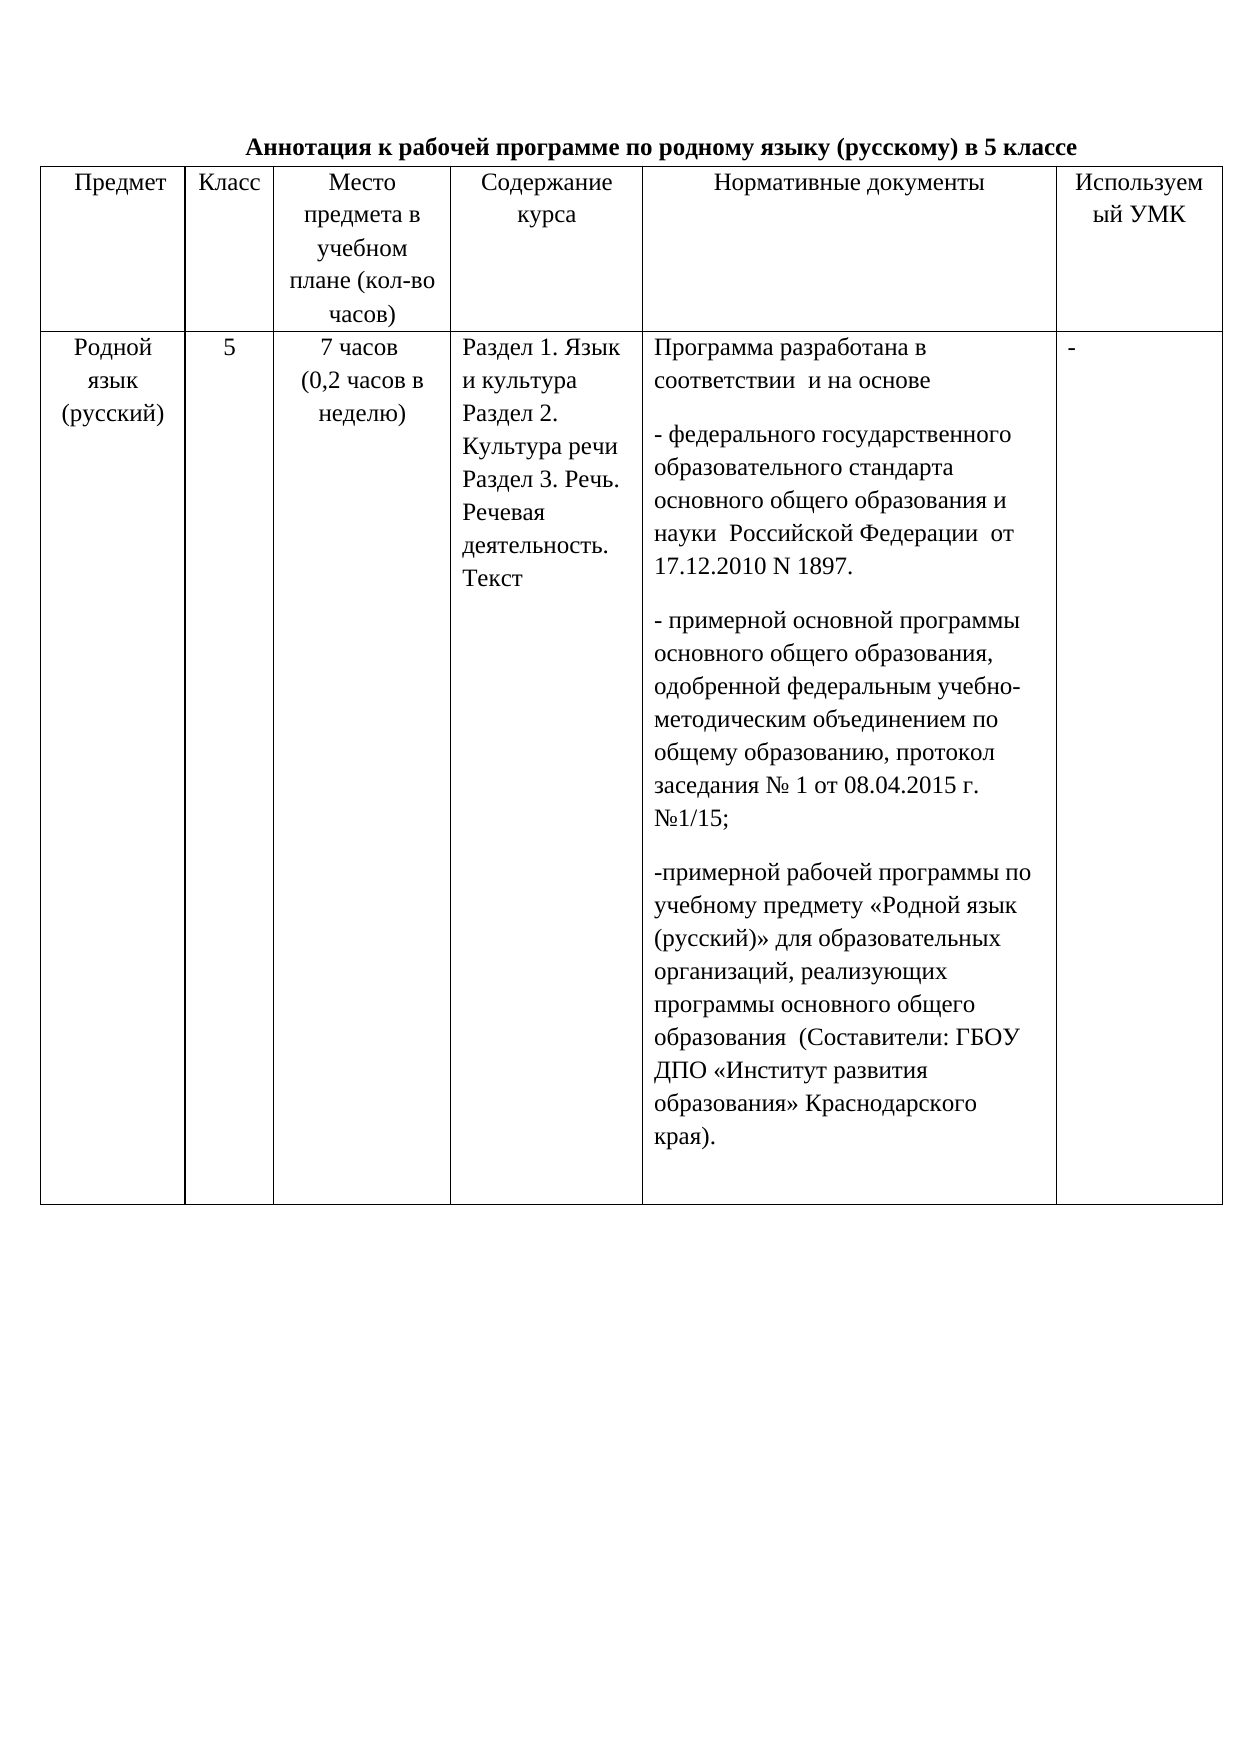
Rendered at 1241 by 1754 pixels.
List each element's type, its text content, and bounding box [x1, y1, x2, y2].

table_cell Раздел 1. Язык и культура Раздел 2. Культура речи Раздел 3. Речь. Речевая деятельность. Текст [451, 332, 642, 1204]
table_header Место предмета в учебном плане (кол-во часов) [274, 167, 450, 331]
table_cell Программа разработана в соответствии и на основе - федерального государственного образовательного стандарта основного общего образования и науки Российской Федерации от 17.12.2010 N 1897. - примерной основной программы основного общего образования, одобренной федеральным учебно-методическим объединением по общему образованию, протокол заседания № 1 от 08.04.2015 г. №1/15; -примерной рабочей программы по учебному предмету «Родной язык (русский)» для образовательных организаций, реализующих программы основного общего образования (Составители: ГБОУ ДПО «Институт развития образования» Краснодарского края). [643, 332, 1056, 1204]
table_cell - [1057, 332, 1222, 1204]
table_header Нормативные документы [643, 167, 1056, 331]
text Аннотация к рабочей программе по родному языку (русскому) в 5 классе [177, 132, 1152, 161]
table_cell Родной язык (русский) [41, 332, 184, 1204]
table_header Предмет [41, 167, 184, 331]
table_cell 7 часов (0,2 часов в неделю) [274, 332, 450, 1204]
table_header Содержание курса [451, 167, 642, 331]
table_header Используемый УМК [1057, 167, 1222, 331]
table_header Класс [186, 167, 273, 331]
table_cell 5 [186, 332, 273, 1204]
